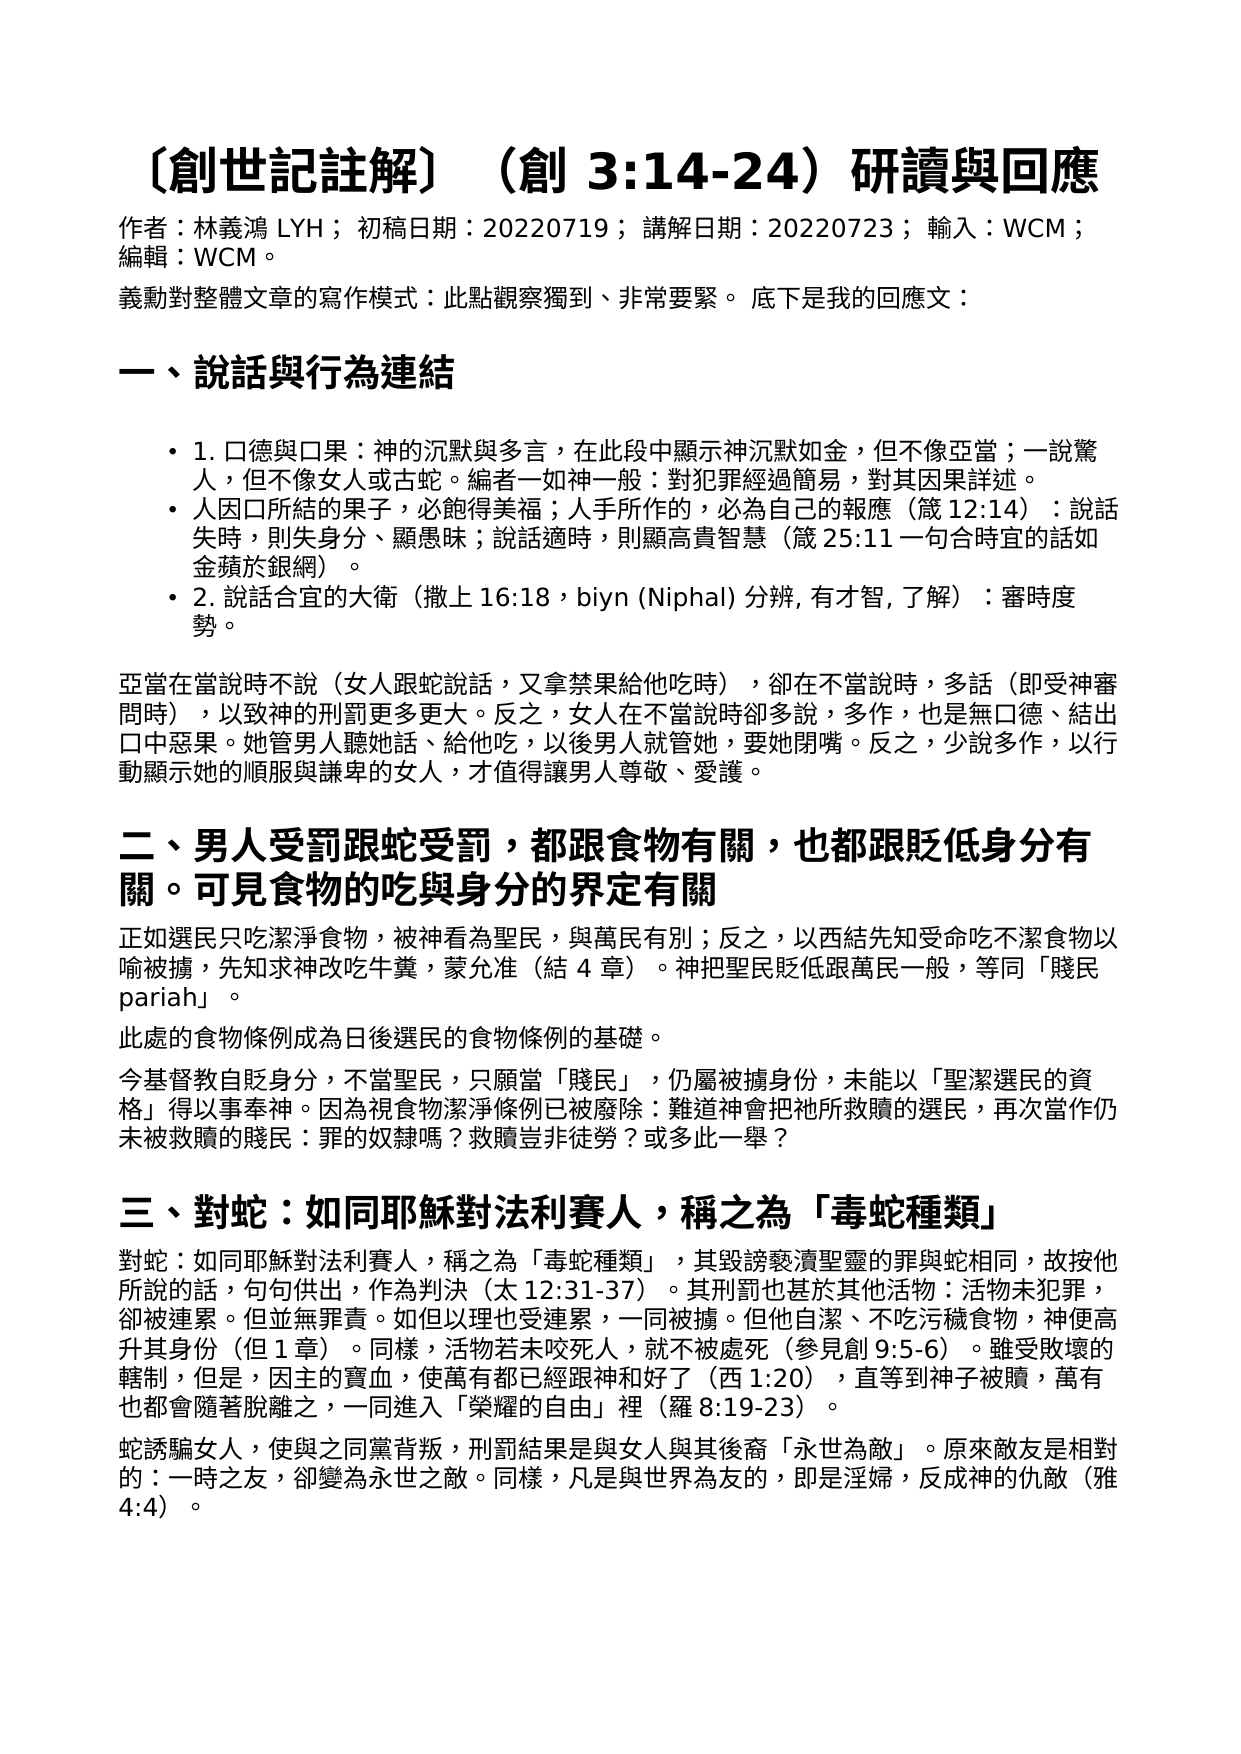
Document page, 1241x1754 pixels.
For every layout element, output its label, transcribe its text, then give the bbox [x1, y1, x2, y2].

list 人因口所結的果子，必飽得美福；人手所作的，必為自己的報應（箴12:14）：說話失時，則失身分、顯愚昧；說話適時，則顯高貴智慧（箴25:11一句合時宜的話如金蘋於銀網）。 [177, 495, 1122, 583]
subtitle 〔創世記註解〕（創 3:14-24）研讀與回應 [118, 143, 1122, 201]
text 作者：林義鴻 LYH； 初稿日期：20220719； 講解日期：20220723； 輸入：WCM； 編輯：WCM。 [118, 214, 1122, 272]
text 蛇誘騙女人，使與之同黨背叛，刑罰結果是與女人與其後裔「永世為敵」。原來敵友是相對的：一時之友，卻變為永世之敵。同樣，凡是與世界為友的，即是淫婦，反成神的仇敵（雅4:4）。 [118, 1435, 1122, 1522]
text 此處的食物條例成為日後選民的食物條例的基礎。 [118, 1024, 1122, 1054]
subtitle 一、說話與行為連結 [118, 351, 1122, 395]
list 1. 口德與口果：神的沉默與多言，在此段中顯示神沉默如金，但不像亞當；一說驚人，但不像女人或古蛇。編者一如神一般：對犯罪經過簡易，對其因果詳述。 [177, 437, 1122, 495]
subtitle 二、男人受罰跟蛇受罰，都跟食物有關，也都跟貶低身分有關。可見食物的吃與身分的界定有關 [118, 825, 1122, 912]
text 義勳對整體文章的寫作模式：此點觀察獨到、非常要緊。 底下是我的回應文： [118, 285, 1122, 314]
subtitle 三、對蛇：如同耶穌對法利賽人，稱之為「毒蛇種類」 [118, 1191, 1122, 1235]
text 今基督教自貶身分，不當聖民，只願當「賤民」，仍屬被擄身份，未能以「聖潔選民的資格」得以事奉神。因為視食物潔淨條例已被廢除：難道神會把祂所救贖的選民，再次當作仍未被救贖的賤民：罪的奴隸嗎？救贖豈非徒勞？或多此一舉？ [118, 1066, 1122, 1154]
text 對蛇：如同耶穌對法利賽人，稱之為「毒蛇種類」，其毀謗褻瀆聖靈的罪與蛇相同，故按他所說的話，句句供出，作為判決（太12:31-37）。其刑罰也甚於其他活物：活物未犯罪，卻被連累。但並無罪責。如但以理也受連累，一同被擄。但他自潔、不吃污穢食物，神便高升其身份（但1章）。同樣，活物若未咬死人，就不被處死（參見創9:5-6）。雖受敗壞的轄制，但是，因主的寶血，使萬有都已經跟神和好了（西1:20），直等到神子被贖，萬有也都會隨著脫離之，一同進入「榮耀的自由」裡（羅8:19-23）。 [118, 1247, 1122, 1422]
text 亞當在當說時不說（女人跟蛇說話，又拿禁果給他吃時），卻在不當說時，多話（即受神審問時），以致神的刑罰更多更大。反之，女人在不當說時卻多說，多作，也是無口德、結出口中惡果。她管男人聽她話、給他吃，以後男人就管她，要她閉嘴。反之，少說多作，以行動顯示她的順服與謙卑的女人，才值得讓男人尊敬、愛護。 [118, 671, 1122, 787]
text 正如選民只吃潔淨食物，被神看為聖民，與萬民有別；反之，以西結先知受命吃不潔食物以喻被擄，先知求神改吃牛糞，蒙允准（結 4 章）。神把聖民貶低跟萬民一般，等同「賤民 pariah」。 [118, 924, 1122, 1012]
list 2. 說話合宜的大衛（撒上16:18，biyn (Niphal) 分辨, 有才智, 了解）：審時度勢。 [177, 583, 1122, 641]
